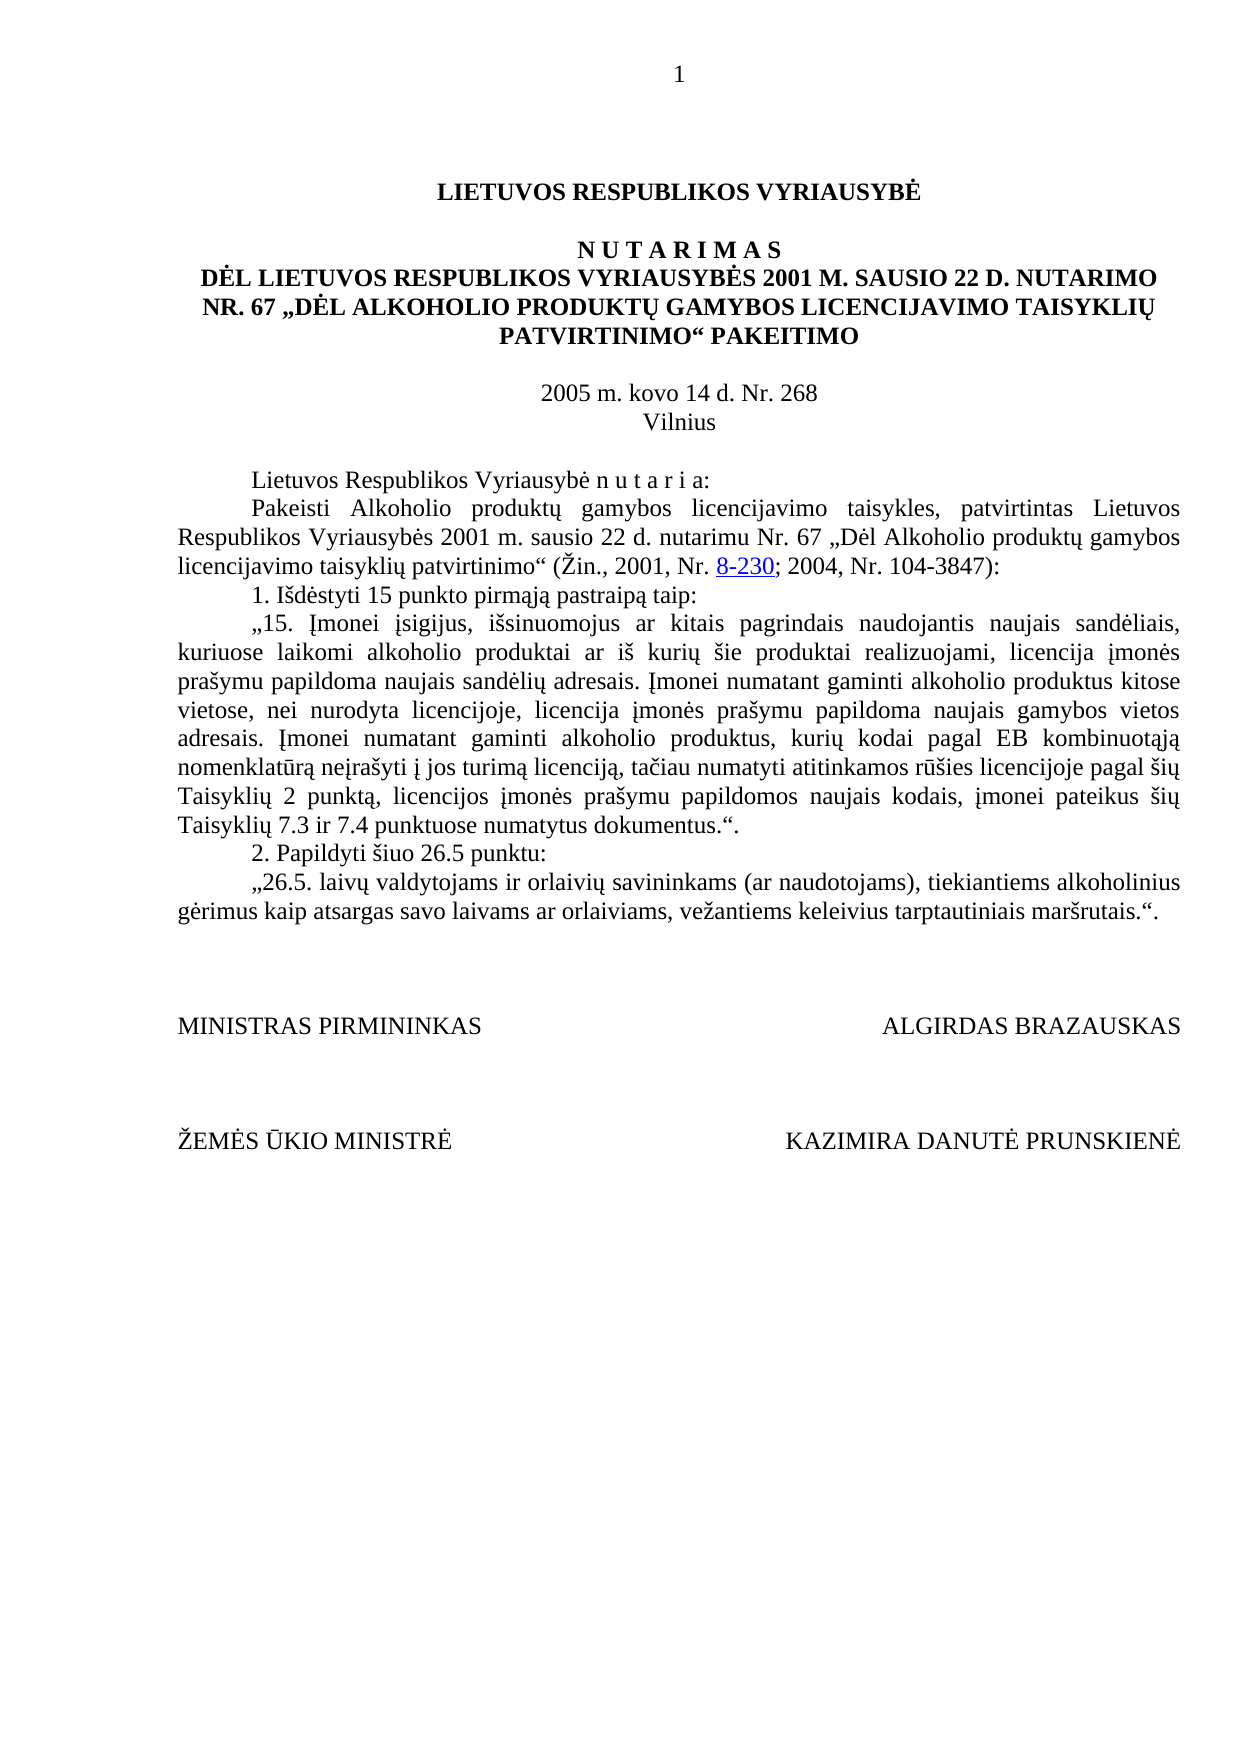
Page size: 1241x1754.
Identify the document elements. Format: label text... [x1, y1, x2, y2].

text N U T A R I M A S [177, 235, 1181, 263]
text MINISTRAS PIRMININKAS ALGIRDAS BRAZAUSKAS [177, 1011, 1181, 1040]
text Vilnius [177, 407, 1181, 436]
text 2. Papildyti šiuo 26.5 punktu: [177, 838, 1181, 867]
text Lietuvos Respublikos Vyriausybė nutaria: [177, 465, 1181, 493]
text „26.5. laivų valdytojams ir orlaivių savininkams (ar naudotojams), tiekiantiems alkoholinius gėrimus kaip atsargas savo laivams ar orlaiviams, vežantiems keleivius tarptautiniais maršrutais.“. [177, 867, 1181, 925]
text „15. Įmonei įsigijus, išsinuomojus ar kitais pagrindais naudojantis naujais sandėliais, kuriuose laikomi alkoholio produktai ar iš kurių šie produktai realizuojami, licencija įmonės prašymu papildoma naujais sandėlių adresais. Įmonei numatant gaminti alkoholio produktus kitose vietose, nei nurodyta licencijoje, licencija įmonės prašymu papildoma naujais gamybos vietos adresais. Įmonei numatant gaminti alkoholio produktus, kurių kodai pagal EB kombinuotąją nomenklatūrą neįrašyti į jos turimą licenciją, tačiau numatyti atitinkamos rūšies licencijoje pagal šių Taisyklių 2 punktą, licencijos įmonės prašymu papildomos naujais kodais, įmonei pateikus šių Taisyklių 7.3 ir 7.4 punktuose numatytus dokumentus.“. [177, 608, 1181, 838]
text Pakeisti Alkoholio produktų gamybos licencijavimo taisykles, patvirtintas Lietuvos Respublikos Vyriausybės 2001 m. sausio 22 d. nutarimu Nr. 67 „Dėl Alkoholio produktų gamybos licencijavimo taisyklių patvirtinimo“ (Žin., 2001, Nr. 8-230; 2004, Nr. 104-3847): [177, 493, 1181, 580]
text ŽEMĖS ŪKIO MINISTRĖ KAZIMIRA DANUTĖ PRUNSKIENĖ [177, 1126, 1181, 1155]
text 1. Išdėstyti 15 punkto pirmąją pastraipą taip: [177, 580, 1181, 608]
text 2005 m. kovo 14 d. Nr. 268 [177, 378, 1181, 407]
text DĖL LIETUVOS RESPUBLIKOS VYRIAUSYBĖS 2001 M. SAUSIO 22 D. NUTARIMO NR. 67 „DĖL ALKOHOLIO PRODUKTŲ GAMYBOS LICENCIJAVIMO TAISYKLIŲ PATVIRTINIMO“ PAKEITIMO [177, 263, 1181, 350]
text LIETUVOS RESPUBLIKOS VYRIAUSYBĖ [177, 177, 1181, 206]
